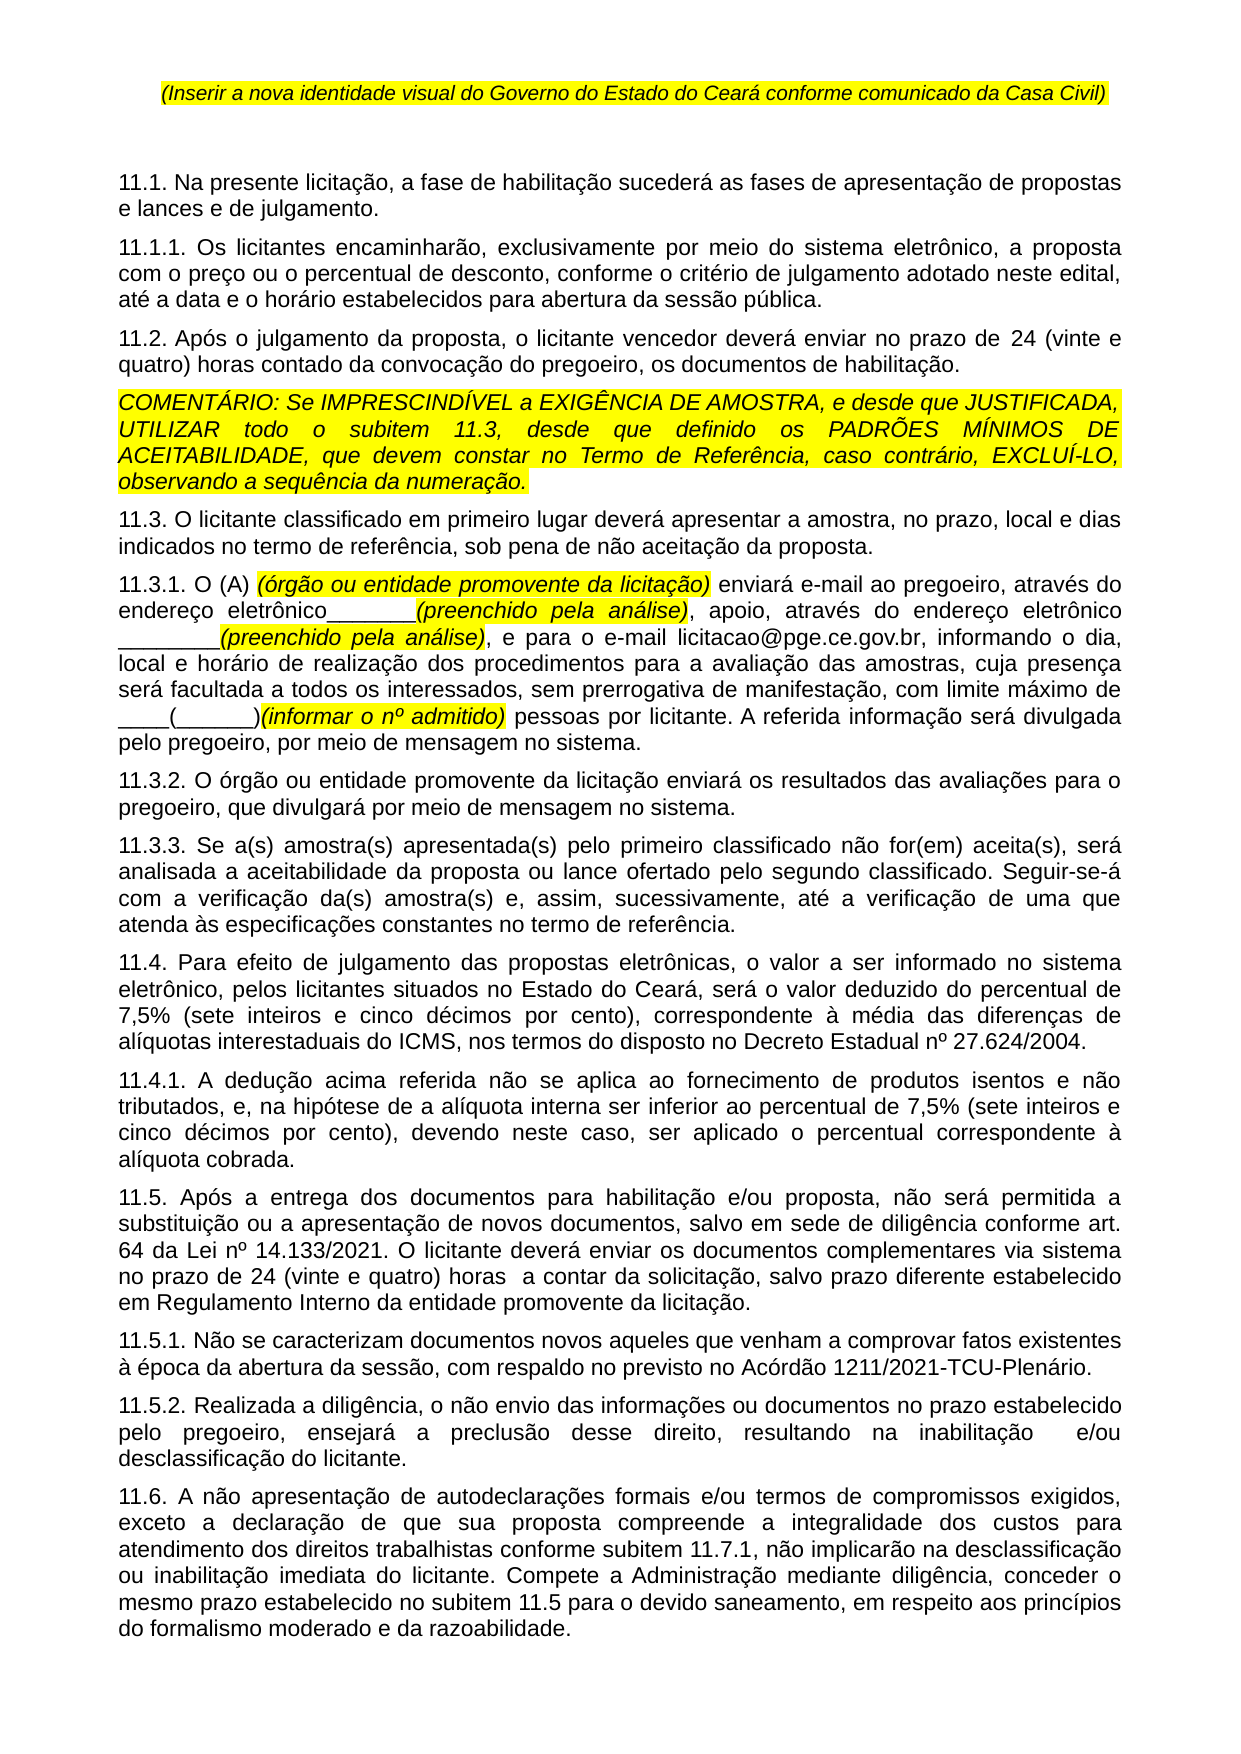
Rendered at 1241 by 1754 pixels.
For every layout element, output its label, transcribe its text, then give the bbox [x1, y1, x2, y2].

text 11.5.2. Realizada a diligência, o não envio das informações ou documentos no prazo estabelecido pelo pregoeiro, ensejará a preclusão desse direito, resultando na inabilitação e/ou desclassificação do licitante. [118, 1392, 1122, 1471]
text 11.4.1. A dedução acima referida não se aplica ao fornecimento de produtos isentos e não tributados, e, na hipótese de a alíquota interna ser inferior ao percentual de 7,5% (sete inteiros e cinco décimos por cento), devendo neste caso, ser aplicado o percentual correspondente à alíquota cobrada. [118, 1067, 1122, 1172]
text 11.3.1. O (A) (órgão ou entidade promovente da licitação) enviará e-mail ao pregoeiro, através do endereço eletrônico_______(preenchido pela análise), apoio, através do endereço eletrônico ________(preenchido pela análise), e para o e-mail licitacao@pge.ce.gov.br, informando o dia, local e horário de realização dos procedimentos para a avaliação das amostras, cuja presença será facultada a todos os interessados, sem prerrogativa de manifestação, com limite máximo de ____(______)(informar o nº admitido) pessoas por licitante. A referida informação será divulgada pelo pregoeiro, por meio de mensagem no sistema. [118, 571, 1122, 756]
text 11.3. O licitante classificado em primeiro lugar deverá apresentar a amostra, no prazo, local e dias indicados no termo de referência, sob pena de não aceitação da proposta. [118, 506, 1122, 559]
text 11.2. Após o julgamento da proposta, o licitante vencedor deverá enviar no prazo de 24 (vinte e quatro) horas contado da convocação do pregoeiro, os documentos de habilitação. [118, 324, 1122, 377]
text 11.3.2. O órgão ou entidade promovente da licitação enviará os resultados das avaliações para o pregoeiro, que divulgará por meio de mensagem no sistema. [118, 767, 1122, 820]
text 11.6. A não apresentação de autodeclarações formais e/ou termos de compromissos exigidos, exceto a declaração de que sua proposta compreende a integralidade dos custos para atendimento dos direitos trabalhistas conforme subitem 11.7.1, não implicarão na desclassificação ou inabilitação imediata do licitante. Compete a Administração mediante diligência, conceder o mesmo prazo estabelecido no subitem 11.5 para o devido saneamento, em respeito aos princípios do formalismo moderado e da razoabilidade. [118, 1483, 1122, 1641]
text 11.5. Após a entrega dos documentos para habilitação e/ou proposta, não será permitida a substituição ou a apresentação de novos documentos, salvo em sede de diligência conforme art. 64 da Lei nº 14.133/2021. O licitante deverá enviar os documentos complementares via sistema no prazo de 24 (vinte e quatro) horas a contar da solicitação, salvo prazo diferente estabelecido em Regulamento Interno da entidade promovente da licitação. [118, 1184, 1122, 1316]
text COMENTÁRIO: Se IMPRESCINDÍVEL a EXIGÊNCIA DE AMOSTRA, e desde que JUSTIFICADA, UTILIZAR todo o subitem 11.3, desde que definido os PADRÕES MÍNIMOS DE ACEITABILIDADE, que devem constar no Termo de Referência, caso contrário, EXCLUÍ-LO, observando a sequência da numeração. [118, 389, 1122, 494]
text 11.5.1. Não se caracterizam documentos novos aqueles que venham a comprovar fatos existentes à época da abertura da sessão, com respaldo no previsto no Acórdão 1211/2021-TCU-Plenário. [118, 1327, 1122, 1380]
text 11.1. Na presente licitação, a fase de habilitação sucederá as fases de apresentação de propostas e lances e de julgamento. [118, 169, 1122, 222]
text 11.1.1. Os licitantes encaminharão, exclusivamente por meio do sistema eletrônico, a proposta com o preço ou o percentual de desconto, conforme o critério de julgamento adotado neste edital, até a data e o horário estabelecidos para abertura da sessão pública. [118, 234, 1122, 313]
text 11.4. Para efeito de julgamento das propostas eletrônicas, o valor a ser informado no sistema eletrônico, pelos licitantes situados no Estado do Ceará, será o valor deduzido do percentual de 7,5% (sete inteiros e cinco décimos por cento), correspondente à média das diferenças de alíquotas interestaduais do ICMS, nos termos do disposto no Decreto Estadual nº 27.624/2004. [118, 949, 1122, 1055]
text 11.3.3. Se a(s) amostra(s) apresentada(s) pelo primeiro classificado não for(em) aceita(s), será analisada a aceitabilidade da proposta ou lance ofertado pelo segundo classificado. Seguir-se-á com a verificação da(s) amostra(s) e, assim, sucessivamente, até a verificação de uma que atenda às especificações constantes no termo de referência. [118, 832, 1122, 937]
